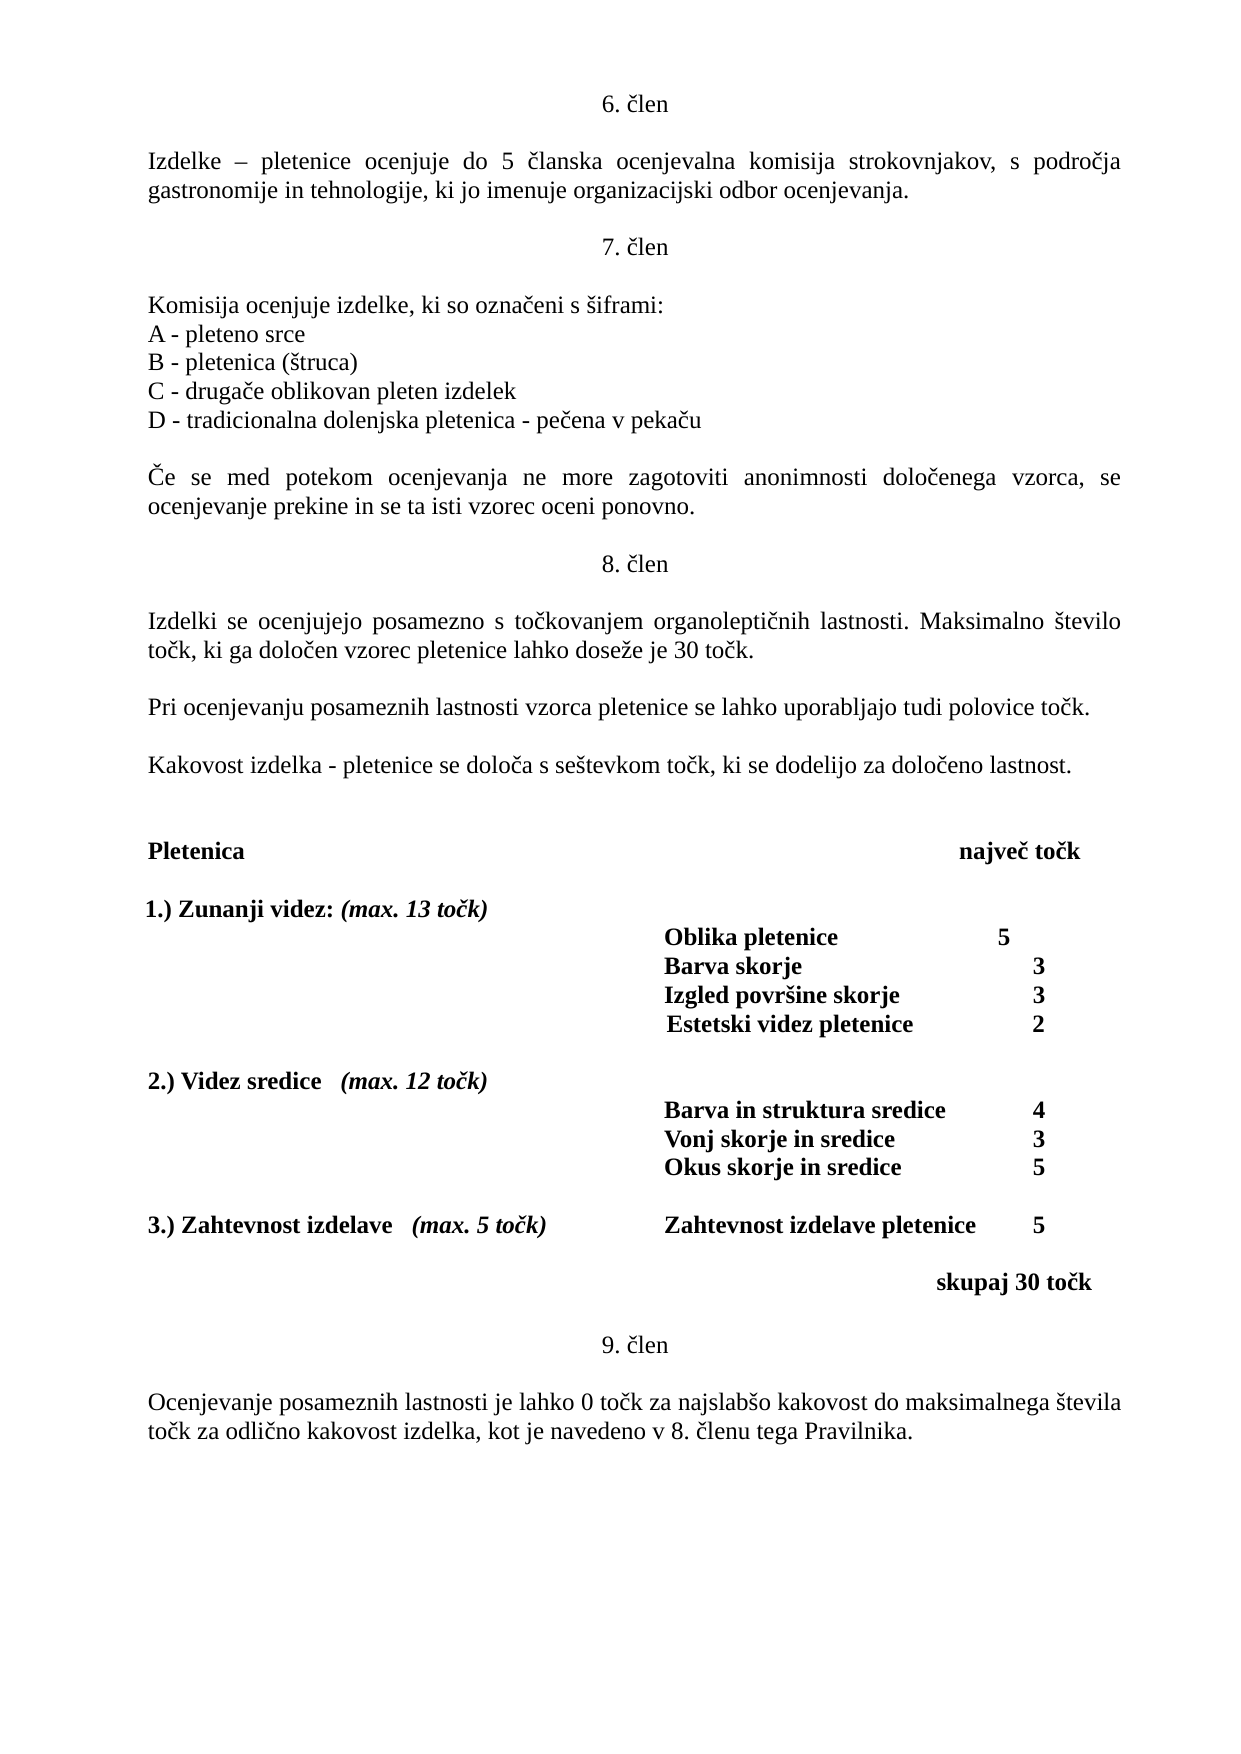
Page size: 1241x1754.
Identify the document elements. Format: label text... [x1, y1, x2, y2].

text Izdelki se ocenjujejo posamezno s točkovanjem organoleptičnih lastnosti. Maksimalno število točk, ki ga določen vzorec pletenice lahko doseže je 30 točk. [148, 606, 1122, 664]
subtitle Pletenica največ točk [148, 836, 1122, 865]
text Barva in struktura sredice 4 [590, 1095, 1122, 1124]
text Okus skorje in sredice 5 [148, 1152, 1122, 1181]
text 6. člen [148, 89, 1122, 117]
text 9. člen [148, 1330, 1122, 1358]
text Izgled površine skorje 3 [590, 980, 1122, 1009]
text Izdelke – pletenice ocenjuje do 5 članska ocenjevalna komisija strokovnjakov, s področja gastronomije in tehnologije, ki jo imenuje organizacijski odbor ocenjevanja. [148, 146, 1122, 204]
text 7. člen [148, 232, 1122, 261]
text Če se med potekom ocenjevanja ne more zagotoviti anonimnosti določenega vzorca, se ocenjevanje prekine in se ta isti vzorec oceni ponovno. [148, 462, 1122, 520]
text B - pletenica (štruca) [148, 347, 1122, 376]
text Ocenjevanje posameznih lastnosti je lahko 0 točk za najslabšo kakovost do maksimalnega števila točk za odlično kakovost izdelka, kot je navedeno v 8. členu tega Pravilnika. [148, 1387, 1122, 1445]
text C - drugače oblikovan pleten izdelek [148, 376, 1122, 405]
text 1.) Zunanji videz: (max. 13 točk) [69, 894, 1122, 922]
text Barva skorje 3 [148, 951, 1122, 980]
text D - tradicionalna dolenjska pletenica - pečena v pekaču [148, 405, 1122, 434]
text Vonj skorje in sredice 3 [148, 1124, 1122, 1152]
text Pri ocenjevanju posameznih lastnosti vzorca pletenice se lahko uporabljajo tudi polovice točk. [148, 692, 1122, 721]
text 8. člen [148, 549, 1122, 577]
text 3.) Zahtevnost izdelave (max. 5 točk) Zahtevnost izdelave pletenice 5 [148, 1210, 1122, 1239]
text skupaj 30 točk [148, 1267, 1122, 1330]
text A - pleteno srce [148, 319, 1122, 347]
text Estetski videz pletenice 2 [590, 1009, 1122, 1037]
text Kakovost izdelka - pletenice se določa s seštevkom točk, ki se dodelijo za določeno lastnost. [148, 750, 1122, 779]
text Oblika pletenice 5 [628, 922, 1122, 951]
text Komisija ocenjuje izdelke, ki so označeni s šiframi: [148, 290, 1122, 319]
text 2.) Videz sredice (max. 12 točk) [148, 1066, 1122, 1095]
